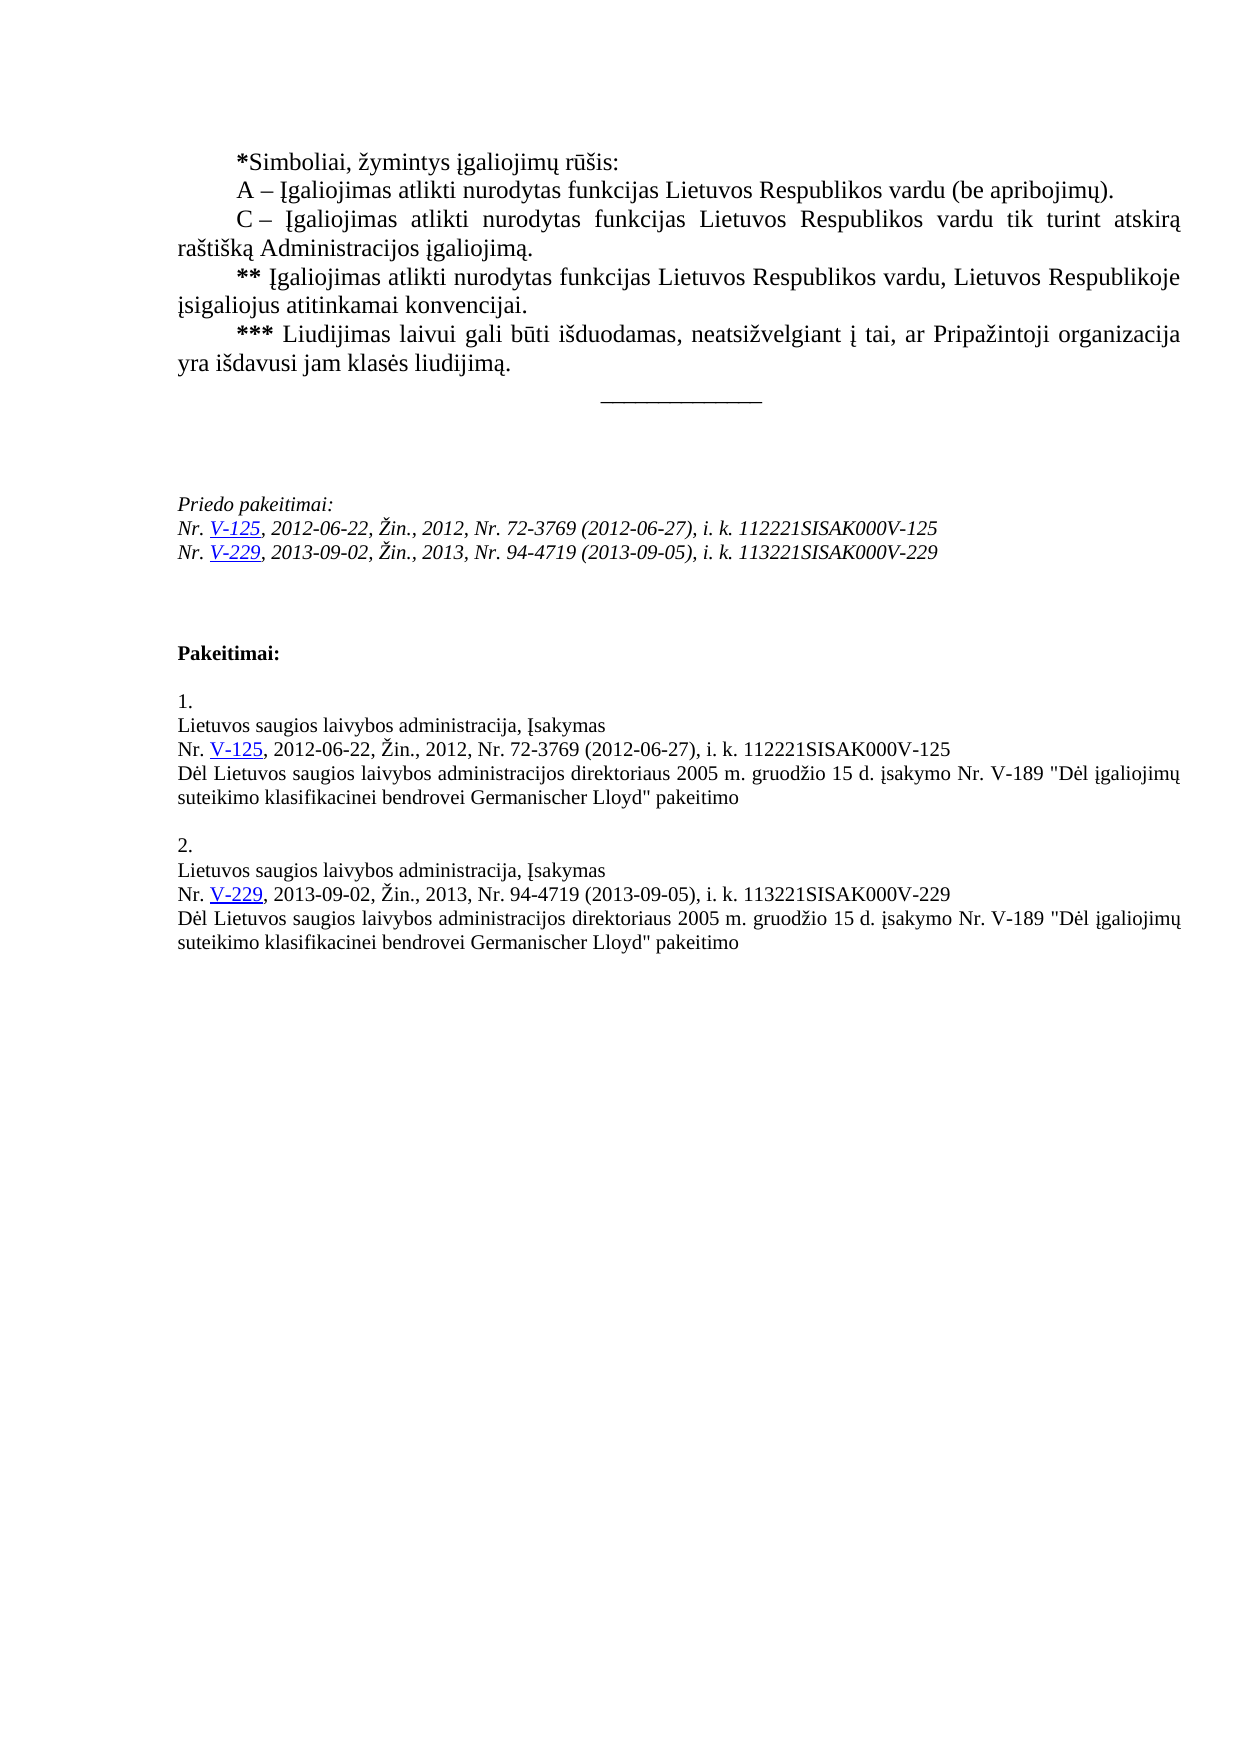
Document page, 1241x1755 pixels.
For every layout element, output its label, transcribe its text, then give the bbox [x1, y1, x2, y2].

text ______________ [177, 377, 1181, 406]
text Nr. V-125, 2012-06-22, Žin., 2012, Nr. 72-3769 (2012-06-27), i. k. 112221SISAK000V-125 [177, 737, 1181, 761]
text ** Įgaliojimas atlikti nurodytas funkcijas Lietuvos Respublikos vardu, Lietuvos Respublikoje įsigaliojus atitinkamai konvencijai. [177, 262, 1181, 319]
text Lietuvos saugios laivybos administracija, Įsakymas [177, 713, 1181, 737]
text *** Liudijimas laivui gali būti išduodamas, neatsižvelgiant į tai, ar Pripažintoji organizacija yra išdavusi jam klasės liudijimą. [177, 319, 1181, 377]
text C – Įgaliojimas atlikti nurodytas funkcijas Lietuvos Respublikos vardu tik turint atskirą raštišką Administracijos įgaliojimą. [177, 204, 1181, 262]
text Nr. V-229, 2013-09-02, Žin., 2013, Nr. 94-4719 (2013-09-05), i. k. 113221SISAK000V-229 [177, 540, 1181, 564]
text Priedo pakeitimai: [177, 492, 1181, 516]
text 1. [177, 689, 1181, 713]
text Pakeitimai: [177, 641, 1181, 665]
text Nr. V-125, 2012-06-22, Žin., 2012, Nr. 72-3769 (2012-06-27), i. k. 112221SISAK000V-125 [177, 516, 1181, 540]
text *Simboliai, žymintys įgaliojimų rūšis: [177, 147, 1181, 176]
text Nr. V-229, 2013-09-02, Žin., 2013, Nr. 94-4719 (2013-09-05), i. k. 113221SISAK000V-229 [177, 882, 1181, 906]
text 2. [177, 833, 1181, 857]
text Dėl Lietuvos saugios laivybos administracijos direktoriaus 2005 m. gruodžio 15 d. įsakymo Nr. V-189 "Dėl įgaliojimų suteikimo klasifikacinei bendrovei Germanischer Lloyd" pakeitimo [177, 761, 1181, 809]
text Dėl Lietuvos saugios laivybos administracijos direktoriaus 2005 m. gruodžio 15 d. įsakymo Nr. V-189 "Dėl įgaliojimų suteikimo klasifikacinei bendrovei Germanischer Lloyd" pakeitimo [177, 906, 1181, 954]
text A – Įgaliojimas atlikti nurodytas funkcijas Lietuvos Respublikos vardu (be apribojimų). [177, 176, 1181, 204]
text Lietuvos saugios laivybos administracija, Įsakymas [177, 857, 1181, 882]
